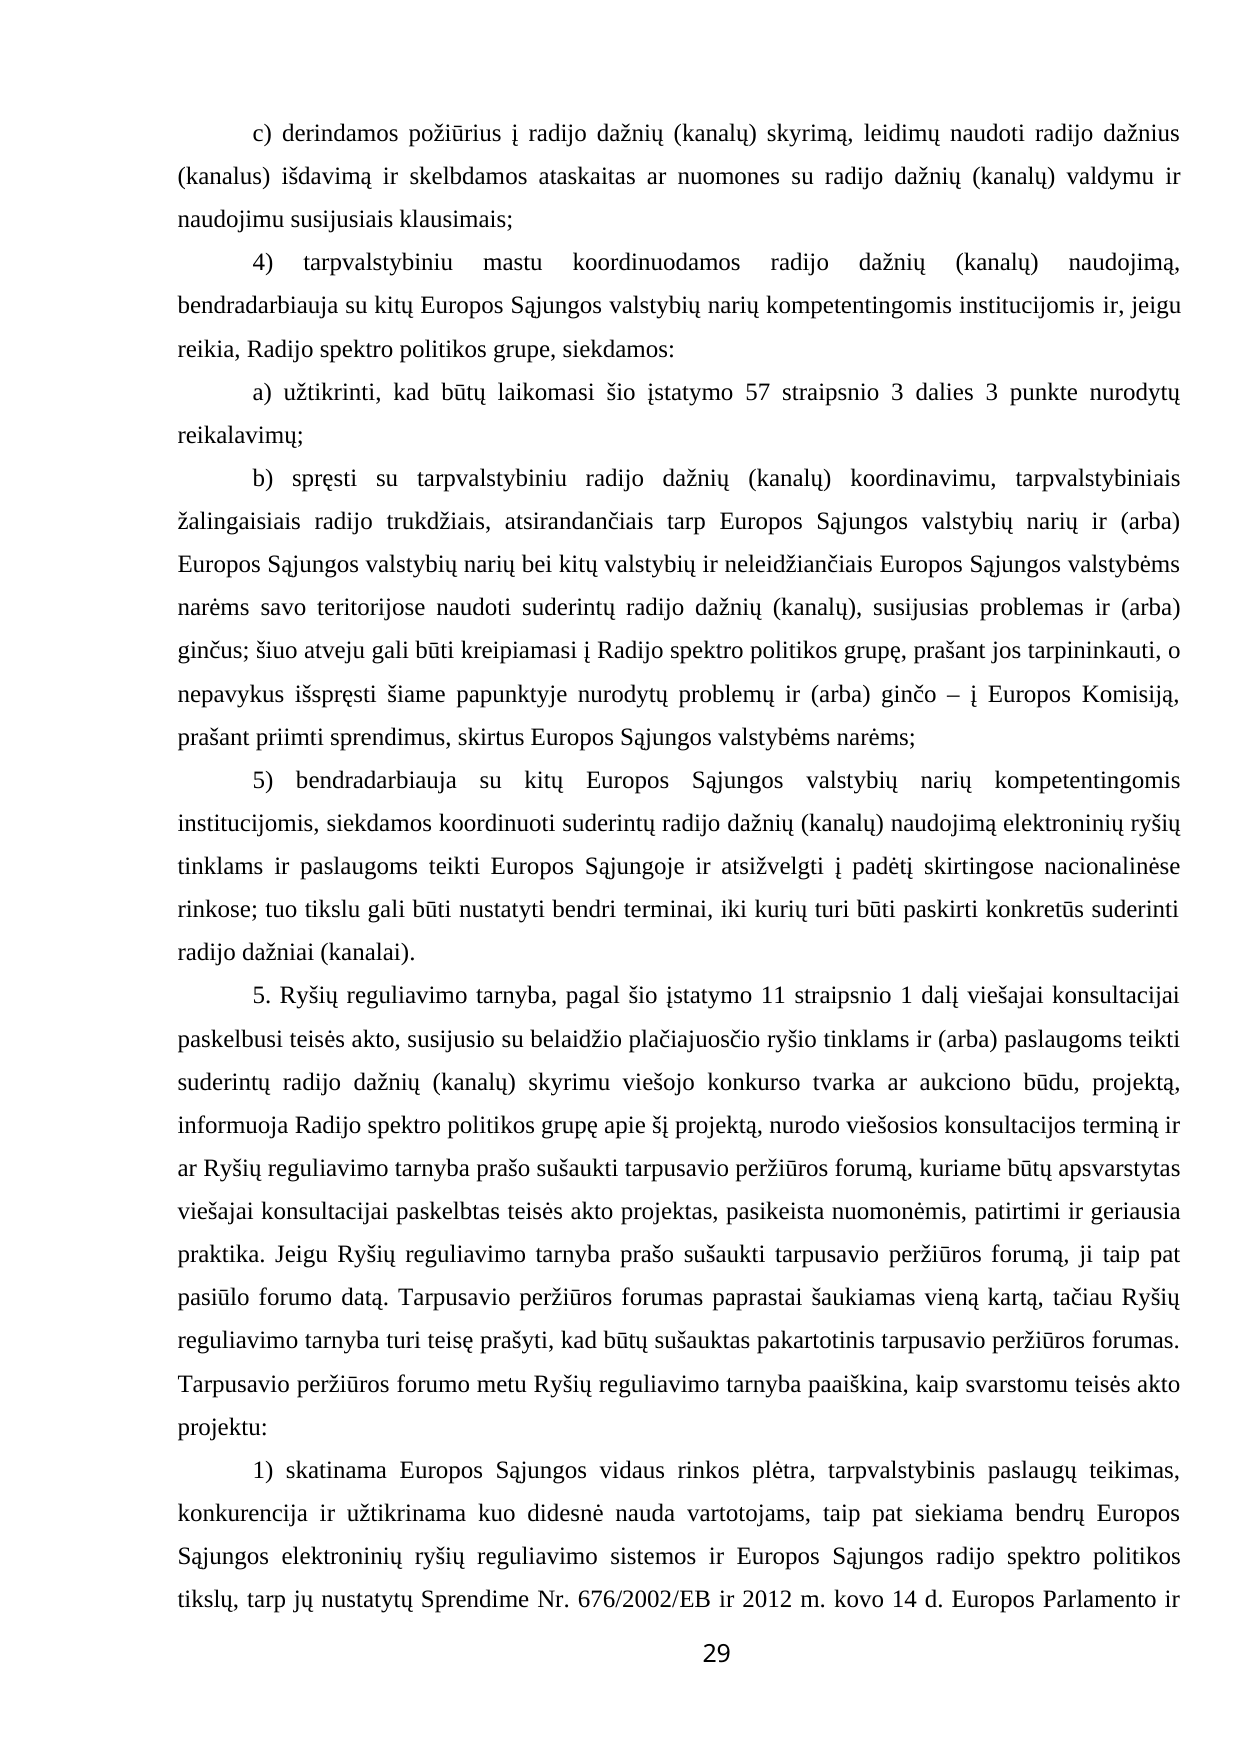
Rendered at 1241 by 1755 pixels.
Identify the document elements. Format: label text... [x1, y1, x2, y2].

text 1) skatinama Europos Sąjungos vidaus rinkos plėtra, tarpvalstybinis paslaugų teikimas, konkurencija ir užtikrinama kuo didesnė nauda vartotojams, taip pat siekiama bendrų Europos Sąjungos elektroninių ryšių reguliavimo sistemos ir Europos Sąjungos radijo spektro politikos tikslų, tarp jų nustatytų Sprendime Nr. 676/2002/EB ir 2012 m. kovo 14 d. Europos Parlamento ir [177, 1455, 1181, 1613]
text b) spręsti su tarpvalstybiniu radijo dažnių (kanalų) koordinavimu, tarpvalstybiniais žalingaisiais radijo trukdžiais, atsirandančiais tarp Europos Sąjungos valstybių narių ir (arba) Europos Sąjungos valstybių narių bei kitų valstybių ir neleidžiančiais Europos Sąjungos valstybėms narėms savo teritorijose naudoti suderintų radijo dažnių (kanalų), susijusias problemas ir (arba) ginčus; šiuo atveju gali būti kreipiamasi į Radijo spektro politikos grupę, prašant jos tarpininkauti, o nepavykus išspręsti šiame papunktyje nurodytų problemų ir (arba) ginčo – į Europos Komisiją, prašant priimti sprendimus, skirtus Europos Sąjungos valstybėms narėms; [177, 463, 1181, 751]
text 5) bendradarbiauja su kitų Europos Sąjungos valstybių narių kompetentingomis institucijomis, siekdamos koordinuoti suderintų radijo dažnių (kanalų) naudojimą elektroninių ryšių tinklams ir paslaugoms teikti Europos Sąjungoje ir atsižvelgti į padėtį skirtingose nacionalinėse rinkose; tuo tikslu gali būti nustatyti bendri terminai, iki kurių turi būti paskirti konkretūs suderinti radijo dažniai (kanalai). [177, 765, 1181, 966]
text 5. Ryšių reguliavimo tarnyba, pagal šio įstatymo 11 straipsnio 1 dalį viešajai konsultacijai paskelbusi teisės akto, susijusio su belaidžio plačiajuosčio ryšio tinklams ir (arba) paslaugoms teikti suderintų radijo dažnių (kanalų) skyrimu viešojo konkurso tvarka ar aukciono būdu, projektą, informuoja Radijo spektro politikos grupę apie šį projektą, nurodo viešosios konsultacijos terminą ir ar Ryšių reguliavimo tarnyba prašo sušaukti tarpusavio peržiūros forumą, kuriame būtų apsvarstytas viešajai konsultacijai paskelbtas teisės akto projektas, pasikeista nuomonėmis, patirtimi ir geriausia praktika. Jeigu Ryšių reguliavimo tarnyba prašo sušaukti tarpusavio peržiūros forumą, ji taip pat pasiūlo forumo datą. Tarpusavio peržiūros forumas paprastai šaukiamas vieną kartą, tačiau Ryšių reguliavimo tarnyba turi teisę prašyti, kad būtų sušauktas pakartotinis tarpusavio peržiūros forumas. Tarpusavio peržiūros forumo metu Ryšių reguliavimo tarnyba paaiškina, kaip svarstomu teisės akto projektu: [177, 981, 1181, 1441]
text c) derindamos požiūrius į radijo dažnių (kanalų) skyrimą, leidimų naudoti radijo dažnius (kanalus) išdavimą ir skelbdamos ataskaitas ar nuomones su radijo dažnių (kanalų) valdymu ir naudojimu susijusiais klausimais; [177, 118, 1181, 233]
text a) užtikrinti, kad būtų laikomasi šio įstatymo 57 straipsnio 3 dalies 3 punkte nurodytų reikalavimų; [177, 377, 1181, 449]
text 4) tarpvalstybiniu mastu koordinuodamos radijo dažnių (kanalų) naudojimą, bendradarbiauja su kitų Europos Sąjungos valstybių narių kompetentingomis institucijomis ir, jeigu reikia, Radijo spektro politikos grupe, siekdamos: [177, 247, 1181, 362]
